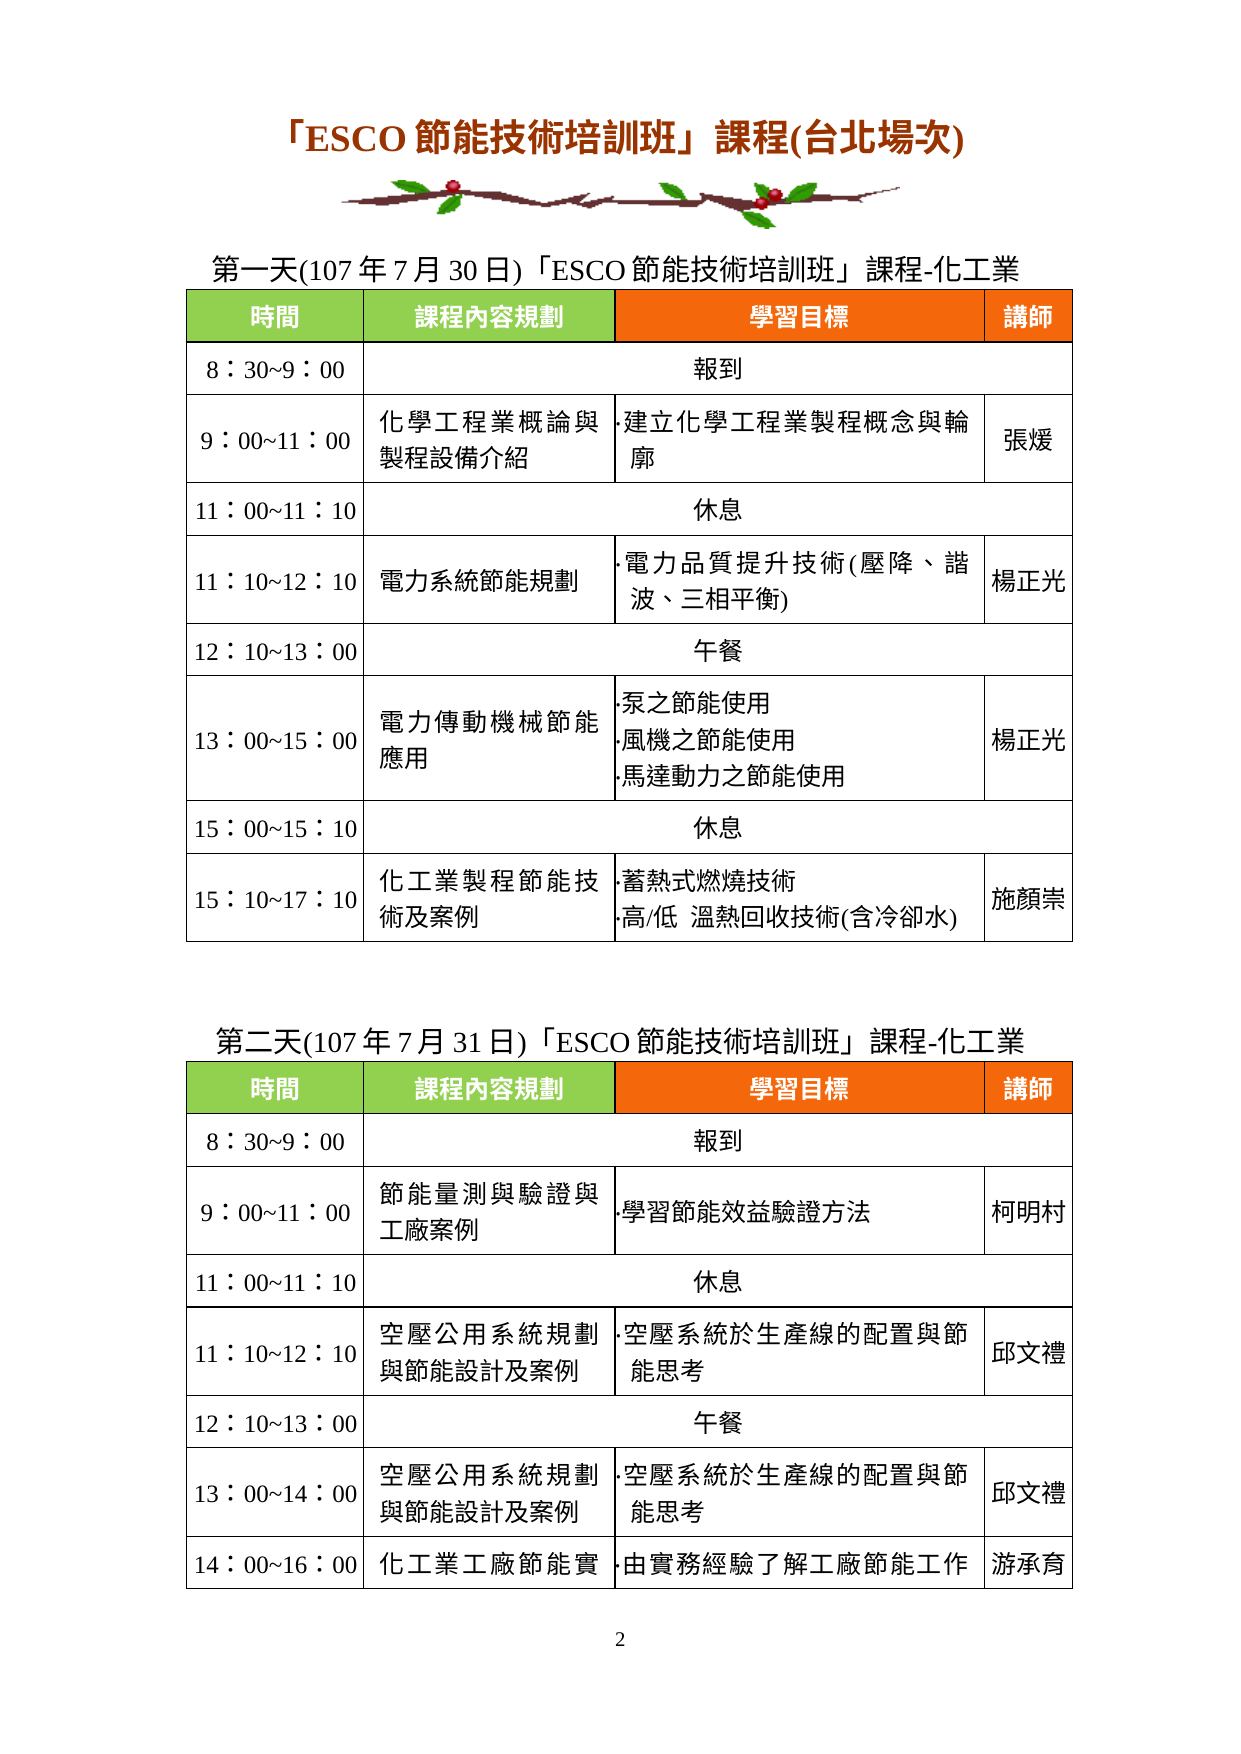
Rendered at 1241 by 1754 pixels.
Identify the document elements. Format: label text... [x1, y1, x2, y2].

table_header 講師 [985, 1062, 1072, 1113]
table_cell 邱文禮 [985, 1308, 1072, 1395]
table_cell 化學工程業概論與製程設備介紹 [364, 395, 614, 482]
table_cell 11：10~12：10 [187, 536, 363, 623]
table_cell 12：10~13：00 [187, 1396, 363, 1447]
table_cell 節能量測與驗證與工廠案例 [364, 1167, 614, 1254]
table_cell 張煖 [985, 395, 1072, 482]
table_cell 8：30~9：00 [187, 343, 363, 394]
table_cell 報到 [364, 343, 1072, 394]
table_header 課程內容規劃 [364, 1062, 614, 1113]
table_cell 11：10~12：10 [187, 1308, 363, 1395]
table_cell 休息 [364, 483, 1072, 534]
table_cell 11：00~11：10 [187, 483, 363, 534]
table_cell 電力系統節能規劃 [364, 536, 614, 623]
text 第一天(107年7月30日)「ESCO節能技術培訓班」課程-化工業 [187, 247, 1044, 289]
table_cell ‧空壓系統於生產線的配置與節能思考 [616, 1448, 984, 1536]
text 「ESCO節能技術培訓班」課程(台北場次) [172, 108, 1059, 162]
table_header 課程內容規劃 [364, 290, 614, 341]
table_cell 15：00~15：10 [187, 801, 363, 852]
table_cell 13：00~15：00 [187, 676, 363, 800]
table_header 學習目標 [616, 1062, 984, 1113]
table_cell 施顏崇 [985, 854, 1072, 941]
table_cell 13：00~14：00 [187, 1448, 363, 1536]
table_cell 午餐 [364, 1396, 1072, 1447]
table_header 學習目標 [616, 290, 984, 341]
table_cell 楊正光 [985, 536, 1072, 623]
table_cell 休息 [364, 801, 1072, 852]
table_cell ‧學習節能效益驗證方法 [616, 1167, 984, 1254]
table_cell ‧空壓系統於生產線的配置與節能思考 [616, 1308, 984, 1395]
table_cell 9：00~11：00 [187, 1167, 363, 1254]
text 第二天(107年7月31日)「ESCO節能技術培訓班」課程-化工業 [187, 1019, 1053, 1061]
table_cell ‧蓄熱式燃燒技術 ‧高/低 溫熱回收技術(含冷卻水) [616, 854, 984, 941]
table_cell ‧泵之節能使用 ‧風機之節能使用 ‧馬達動力之節能使用 [616, 676, 984, 800]
table_cell 15：10~17：10 [187, 854, 363, 941]
table_cell 14：00~16：00 [187, 1537, 363, 1588]
table_cell 空壓公用系統規劃與節能設計及案例 [364, 1308, 614, 1395]
table_cell 游承育 [985, 1537, 1072, 1588]
table_header 時間 [187, 290, 363, 341]
table_cell 11：00~11：10 [187, 1255, 363, 1306]
table_cell 9：00~11：00 [187, 395, 363, 482]
table_cell 空壓公用系統規劃與節能設計及案例 [364, 1448, 614, 1536]
table_cell 報到 [364, 1114, 1072, 1166]
table_cell 邱文禮 [985, 1448, 1072, 1536]
table_cell 化工業工廠節能實 [364, 1537, 614, 1588]
table_cell ‧電力品質提升技術(壓降、諧波、三相平衡) [616, 536, 984, 623]
table_cell 楊正光 [985, 676, 1072, 800]
table_cell ‧由實務經驗了解工廠節能工作 [616, 1537, 984, 1588]
table_header 講師 [985, 290, 1072, 341]
table_header 時間 [187, 1062, 363, 1113]
table_cell 電力傳動機械節能應用 [364, 676, 614, 800]
table_cell 8：30~9：00 [187, 1114, 363, 1166]
table_cell 午餐 [364, 624, 1072, 675]
table_cell 12：10~13：00 [187, 624, 363, 675]
table_cell ‧建立化學工程業製程概念與輪廓 [616, 395, 984, 482]
table_cell 柯明村 [985, 1167, 1072, 1254]
table_cell 休息 [364, 1255, 1072, 1306]
table_cell 化工業製程節能技術及案例 [364, 854, 614, 941]
